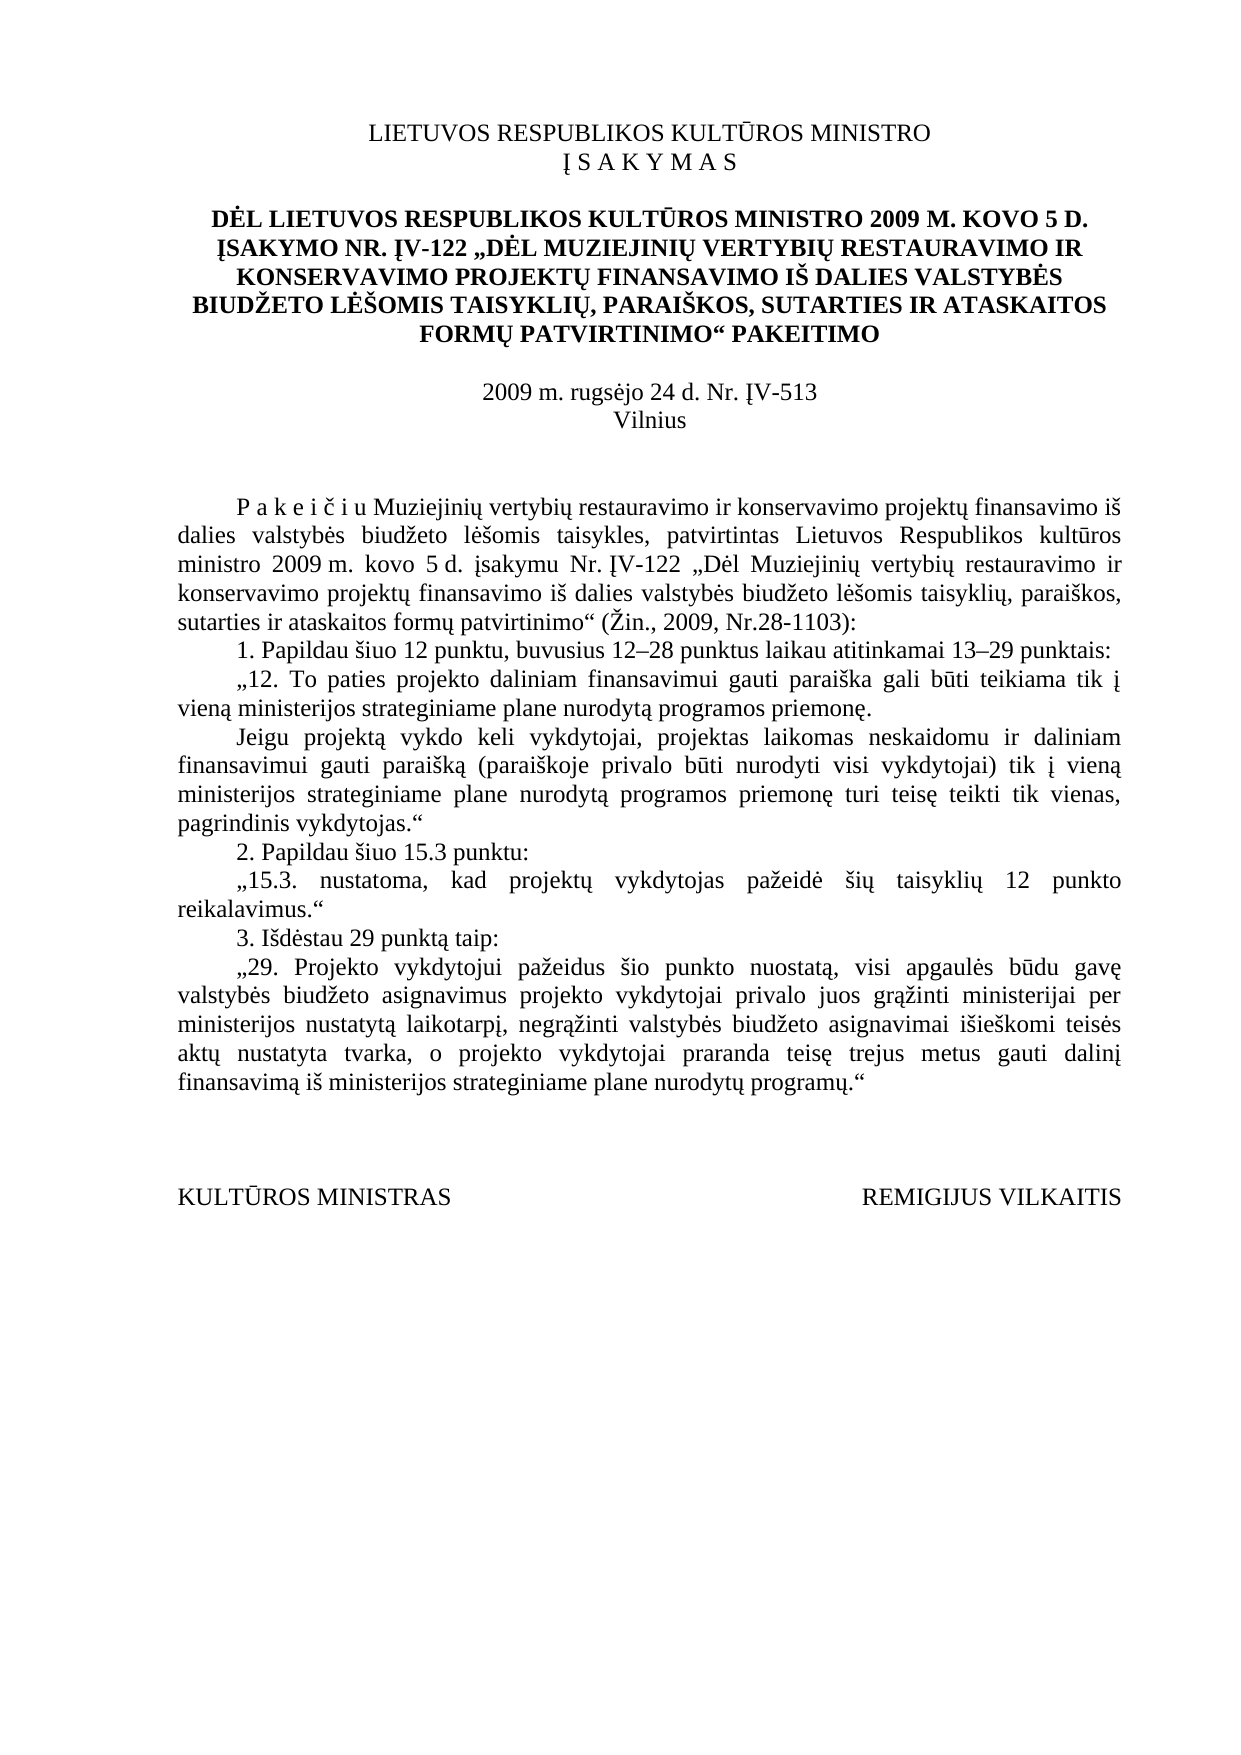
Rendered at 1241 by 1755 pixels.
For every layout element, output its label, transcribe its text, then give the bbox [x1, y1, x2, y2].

text 2. Papildau šiuo 15.3 punktu: [177, 837, 1122, 866]
text 3. Išdėstau 29 punktą taip: [177, 923, 1122, 952]
text Į S A K Y M A S [177, 147, 1122, 176]
text Vilnius [177, 406, 1122, 434]
text P a k e i č i u Muziejinių vertybių restauravimo ir konservavimo projektų finansavimo iš dalies valstybės biudžeto lėšomis taisykles, patvirtintas Lietuvos Respublikos kultūros ministro 2009 m. kovo 5 d. įsakymu Nr. ĮV-122 „Dėl Muziejinių vertybių restauravimo ir konservavimo projektų finansavimo iš dalies valstybės biudžeto lėšomis taisyklių, paraiškos, sutarties ir ataskaitos formų patvirtinimo“ (Žin., 2009, Nr.28-1103): [177, 492, 1122, 636]
text DĖL LIETUVOS RESPUBLIKOS KULTŪROS MINISTRO 2009 m. KOVO 5 d. ĮSAKYMO Nr. ĮV-122 „DĖL MUZIEJINIŲ VERTYBIŲ RESTAURAVIMO IR KONSERVAVIMO PROJEKTŲ FINANSAVIMO IŠ DALIES VALSTYBĖS BIUDŽETO LĖŠOMIS TAISYKLIŲ, PARAIŠKOS, SUTARTIES IR ATASKAITOS FORMŲ PATVIRTINIMO“ PAKEITIMO [177, 204, 1122, 348]
text Jeigu projektą vykdo keli vykdytojai, projektas laikomas neskaidomu ir daliniam finansavimui gauti paraišką (paraiškoje privalo būti nurodyti visi vykdytojai) tik į vieną ministerijos strateginiame plane nurodytą programos priemonę turi teisę teikti tik vienas, pagrindinis vykdytojas.“ [177, 722, 1122, 837]
text „15.3. nustatoma, kad projektų vykdytojas pažeidė šių taisyklių 12 punkto reikalavimus.“ [177, 866, 1122, 923]
text 2009 m. rugsėjo 24 d. Nr. ĮV-513 [177, 377, 1122, 406]
text „29. Projekto vykdytojui pažeidus šio punkto nuostatą, visi apgaulės būdu gavę valstybės biudžeto asignavimus projekto vykdytojai privalo juos grąžinti ministerijai per ministerijos nustatytą laikotarpį, negrąžinti valstybės biudžeto asignavimai išieškomi teisės aktų nustatyta tvarka, o projekto vykdytojai praranda teisę trejus metus gauti dalinį finansavimą iš ministerijos strateginiame plane nurodytų programų.“ [177, 952, 1122, 1096]
text 1. Papildau šiuo 12 punktu, buvusius 12–28 punktus laikau atitinkamai 13–29 punktais: [177, 636, 1122, 664]
text Kultūros ministras Remigijus Vilkaitis [177, 1182, 1122, 1211]
text LIETUVOS RESPUBLIKOS KULTŪROS MINISTRO [177, 118, 1122, 147]
text „12. To paties projekto daliniam finansavimui gauti paraiška gali būti teikiama tik į vieną ministerijos strateginiame plane nurodytą programos priemonę. [177, 664, 1122, 722]
